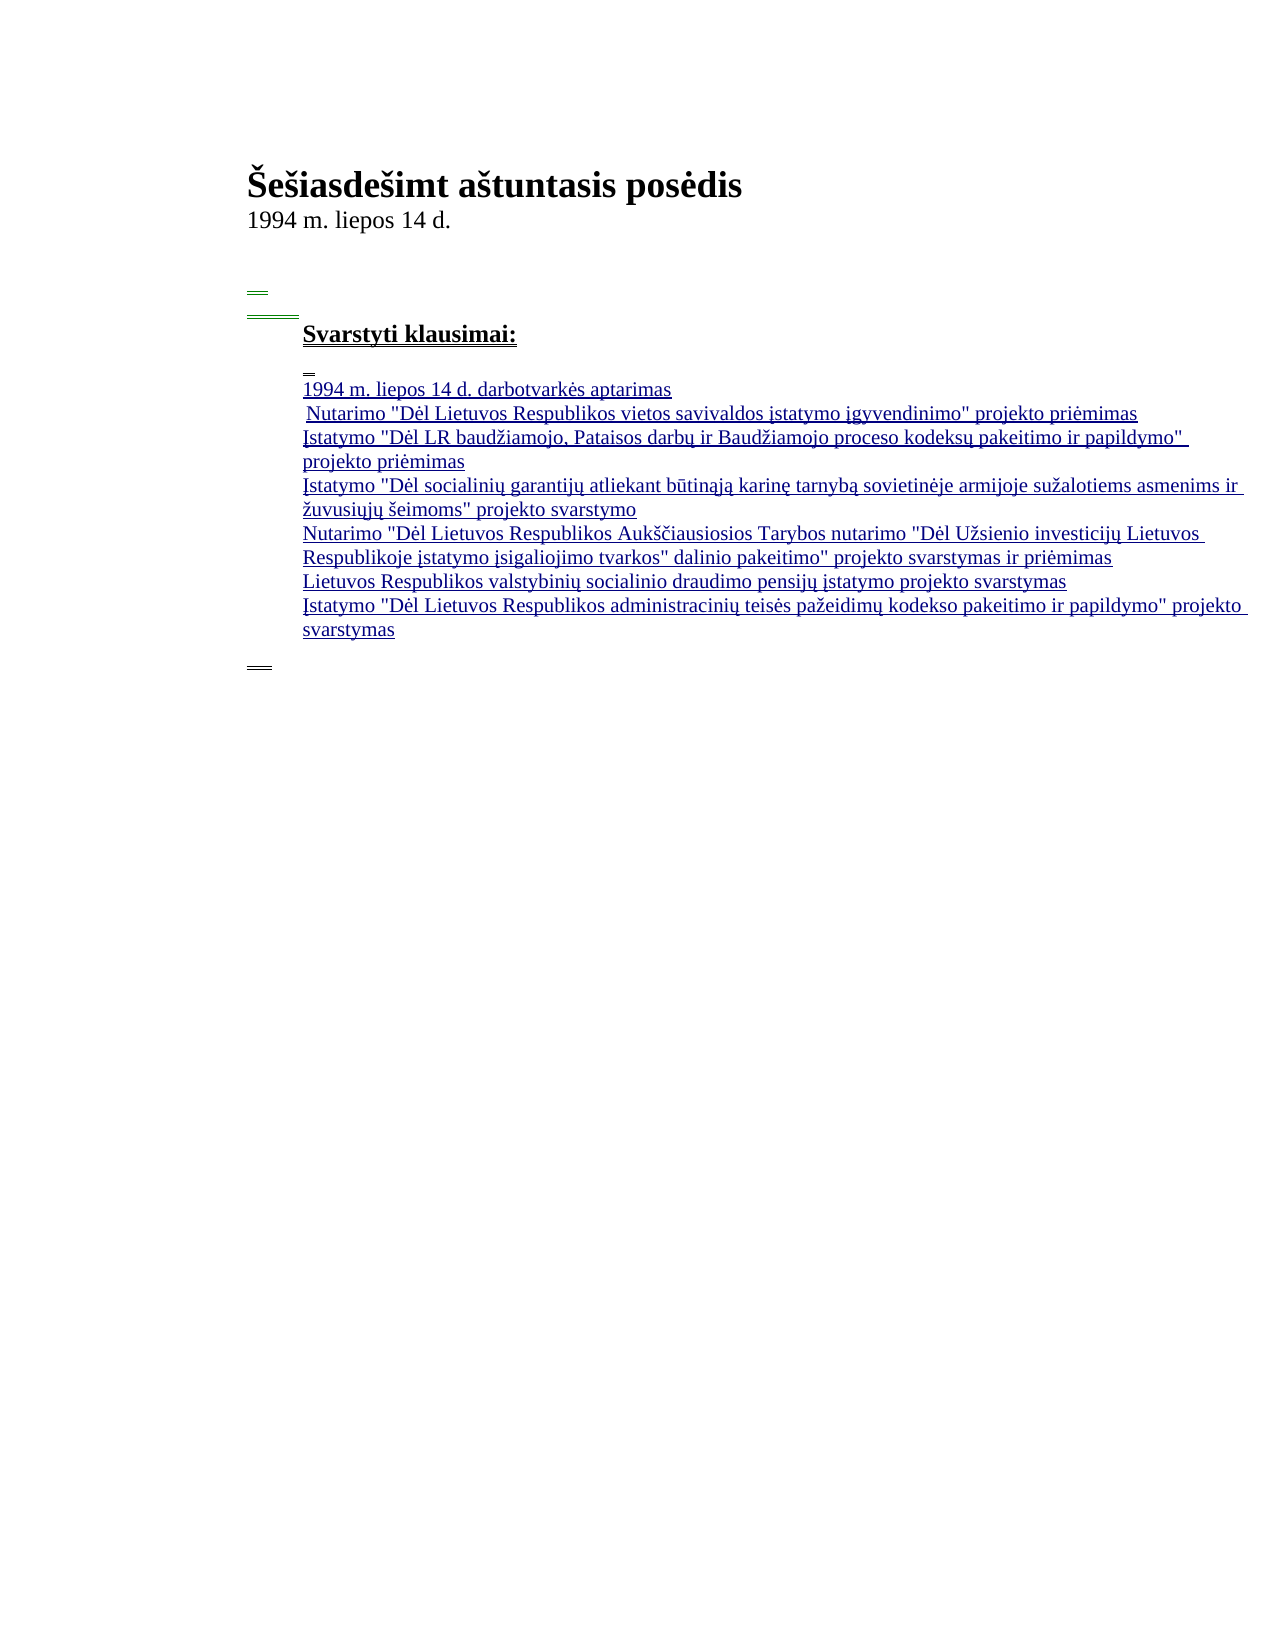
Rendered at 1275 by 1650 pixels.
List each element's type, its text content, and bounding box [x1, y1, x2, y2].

table_cell 1994 m. liepos 14 d. darbotvarkės aptarimas [288, 377, 1262, 401]
table_cell Įstatymo "Dėl LR baudžiamojo, Pataisos darbų ir Baudžiamojo proceso kodeksų pakeitimo ir papildymo" projekto priėmimas [288, 425, 1262, 473]
table_header [188, 319, 287, 377]
table_cell [188, 569, 287, 593]
text Šešiasdešimt aštuntasis posėdis 1994 m. liepos 14 d. [247, 162, 1087, 234]
table_cell Įstatymo "Dėl Lietuvos Respublikos administracinių teisės pažeidimų kodekso pakeitimo ir papildymo" projekto svarstymas [288, 593, 1262, 641]
table_cell [188, 473, 287, 521]
table_cell [188, 593, 287, 641]
table_cell [188, 377, 287, 401]
table_cell Lietuvos Respublikos valstybinių socialinio draudimo pensijų įstatymo projekto svarstymas [288, 569, 1262, 593]
table_cell [188, 425, 287, 473]
table_cell [188, 521, 287, 569]
table_cell Nutarimo "Dėl Lietuvos Respublikos Aukščiausiosios Tarybos nutarimo "Dėl Užsienio investicijų Lietuvos Respublikoje įstatymo įsigaliojimo tvarkos" dalinio pakeitimo" projekto svarstymas ir priėmimas [288, 521, 1262, 569]
table_header Svarstyti klausimai: [288, 319, 1262, 377]
table_cell Įstatymo "Dėl socialinių garantijų atliekant būtinąją karinę tarnybą sovietinėje armijoje sužalotiems asmenims ir žuvusiųjų šeimoms" projekto svarstymo [288, 473, 1262, 521]
table_cell Nutarimo "Dėl Lietuvos Respublikos vietos savivaldos įstatymo įgyvendinimo" projekto priėmimas [288, 401, 1262, 425]
table_cell [188, 401, 287, 425]
